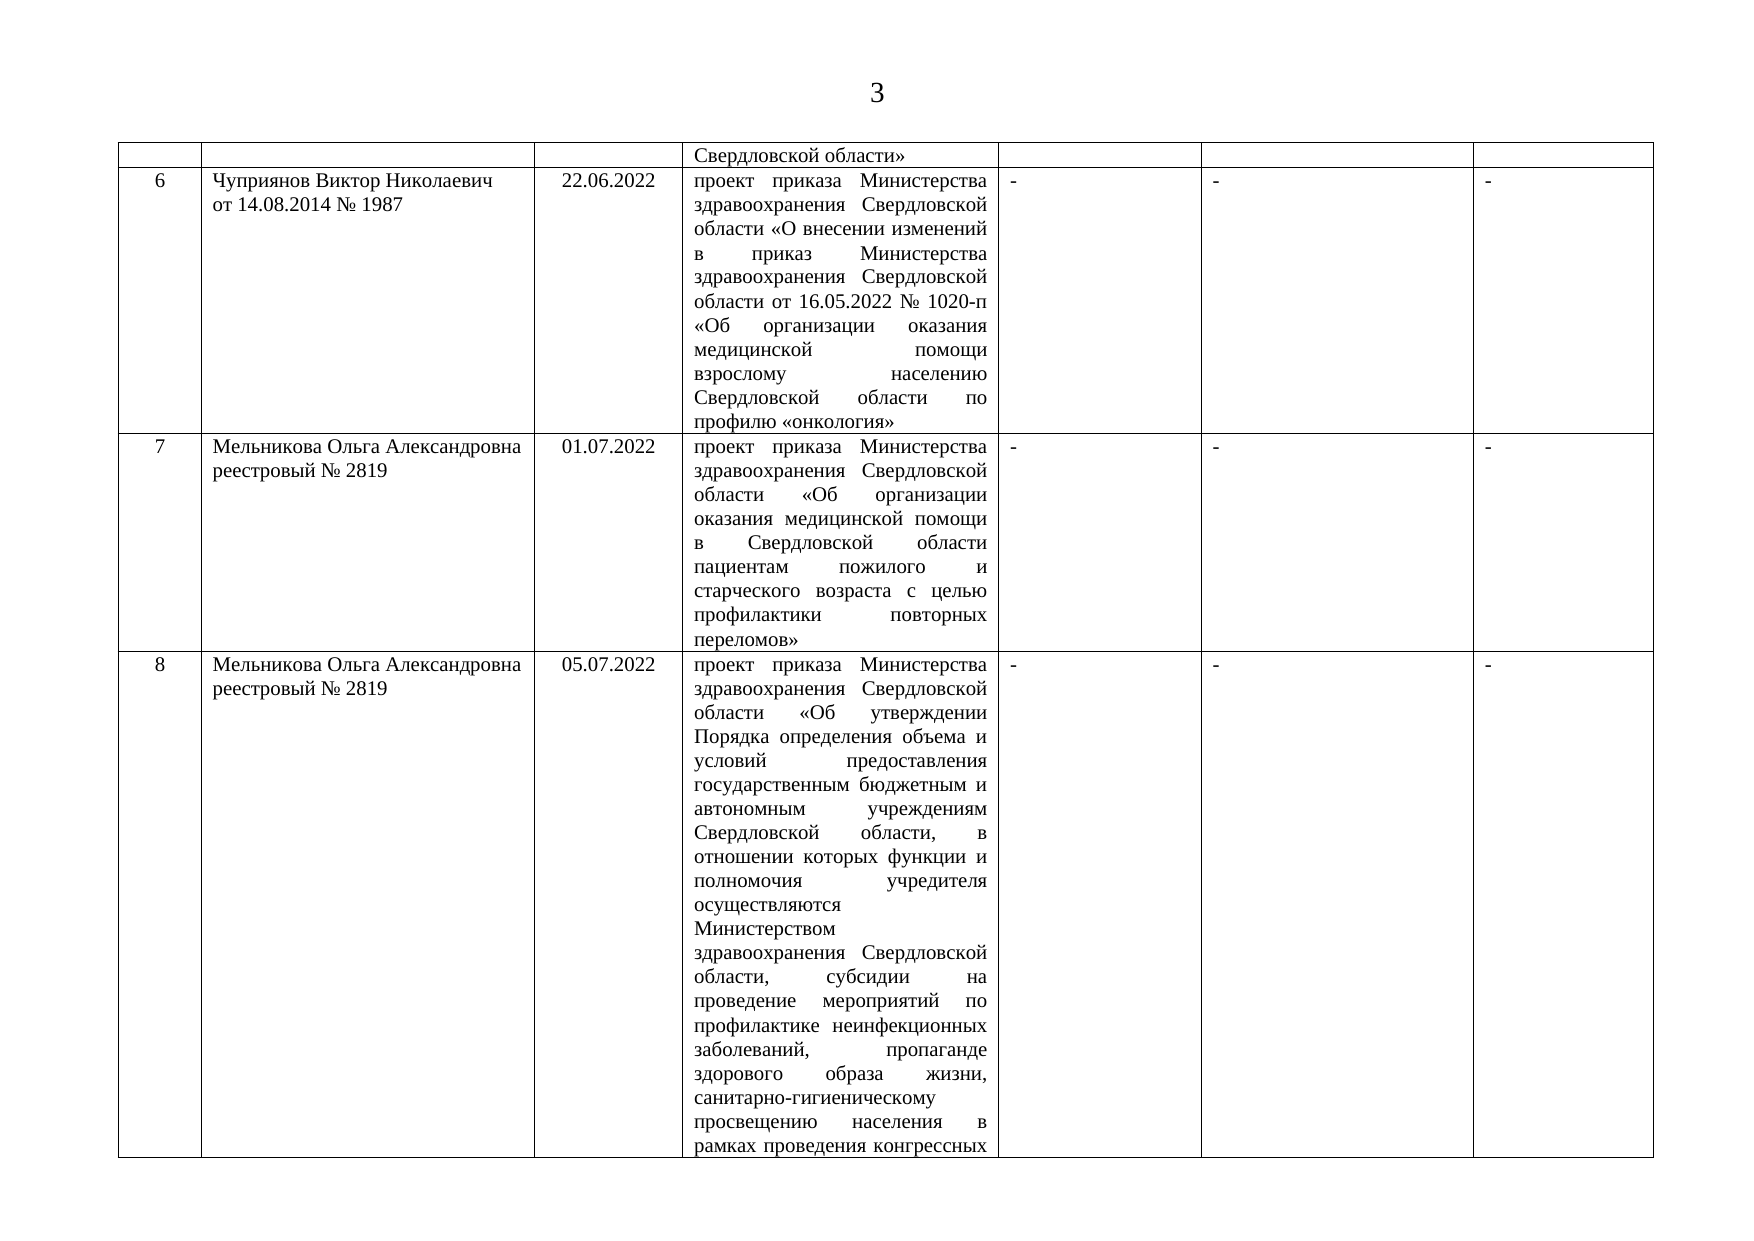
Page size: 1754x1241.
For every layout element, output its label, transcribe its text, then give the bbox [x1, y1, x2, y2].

table_cell - [999, 652, 1201, 1157]
table_cell - [1202, 652, 1473, 1157]
table_cell - [999, 143, 1201, 167]
table_cell 22.06.2022 [535, 168, 682, 433]
table_cell Мельникова Ольга Александровна реестровый № 2819 [202, 434, 534, 651]
table_cell Чуприянов Виктор Николаевич от 14.08.2014 № 1987 [202, 168, 534, 433]
table_cell 7 [119, 434, 201, 651]
table_cell - [999, 168, 1201, 433]
table_cell 6 [119, 168, 201, 433]
table_cell Свердловской области» [683, 143, 998, 167]
table_cell - [1474, 143, 1653, 167]
table_cell - [1474, 652, 1653, 1157]
table_cell - [1202, 168, 1473, 433]
table_cell проект приказа Министерства здравоохранения Свердловской области «Об организации оказания медицинской помощи в Свердловской области пациентам пожилого и старческого возраста с целью профилактики повторных переломов» [683, 434, 998, 651]
table_cell Мельникова Ольга Александровна реестровый № 2819 [202, 652, 534, 1157]
table_cell - [999, 434, 1201, 651]
table_cell [202, 143, 534, 167]
table_cell 01.07.2022 [535, 434, 682, 651]
table_cell [535, 143, 682, 167]
table_cell - [1202, 434, 1473, 651]
table_cell - [1474, 434, 1653, 651]
table_cell 8 [119, 652, 201, 1157]
table_cell 05.07.2022 [535, 652, 682, 1157]
table_cell [119, 143, 201, 167]
table_cell - [1202, 143, 1473, 167]
table_cell - [1474, 168, 1653, 433]
table_cell проект приказа Министерства здравоохранения Свердловской области «О внесении изменений в приказ Министерства здравоохранения Свердловской области от 16.05.2022 № 1020-п «Об организации оказания медицинской помощи взрослому населению Свердловской области по профилю «онкология» [683, 168, 998, 433]
table_cell проект приказа Министерства здравоохранения Свердловской области «Об утверждении Порядка определения объема и условий предоставления государственным бюджетным и автономным учреждениям Свердловской области, в отношении которых функции и полномочия учредителя осуществляются Министерством здравоохранения Свердловской области, субсидии на проведение мероприятий по профилактике неинфекционных заболеваний, пропаганде здорового образа жизни, санитарно-гигиеническому просвещению населения в рамках проведения конгрессных [683, 652, 998, 1157]
